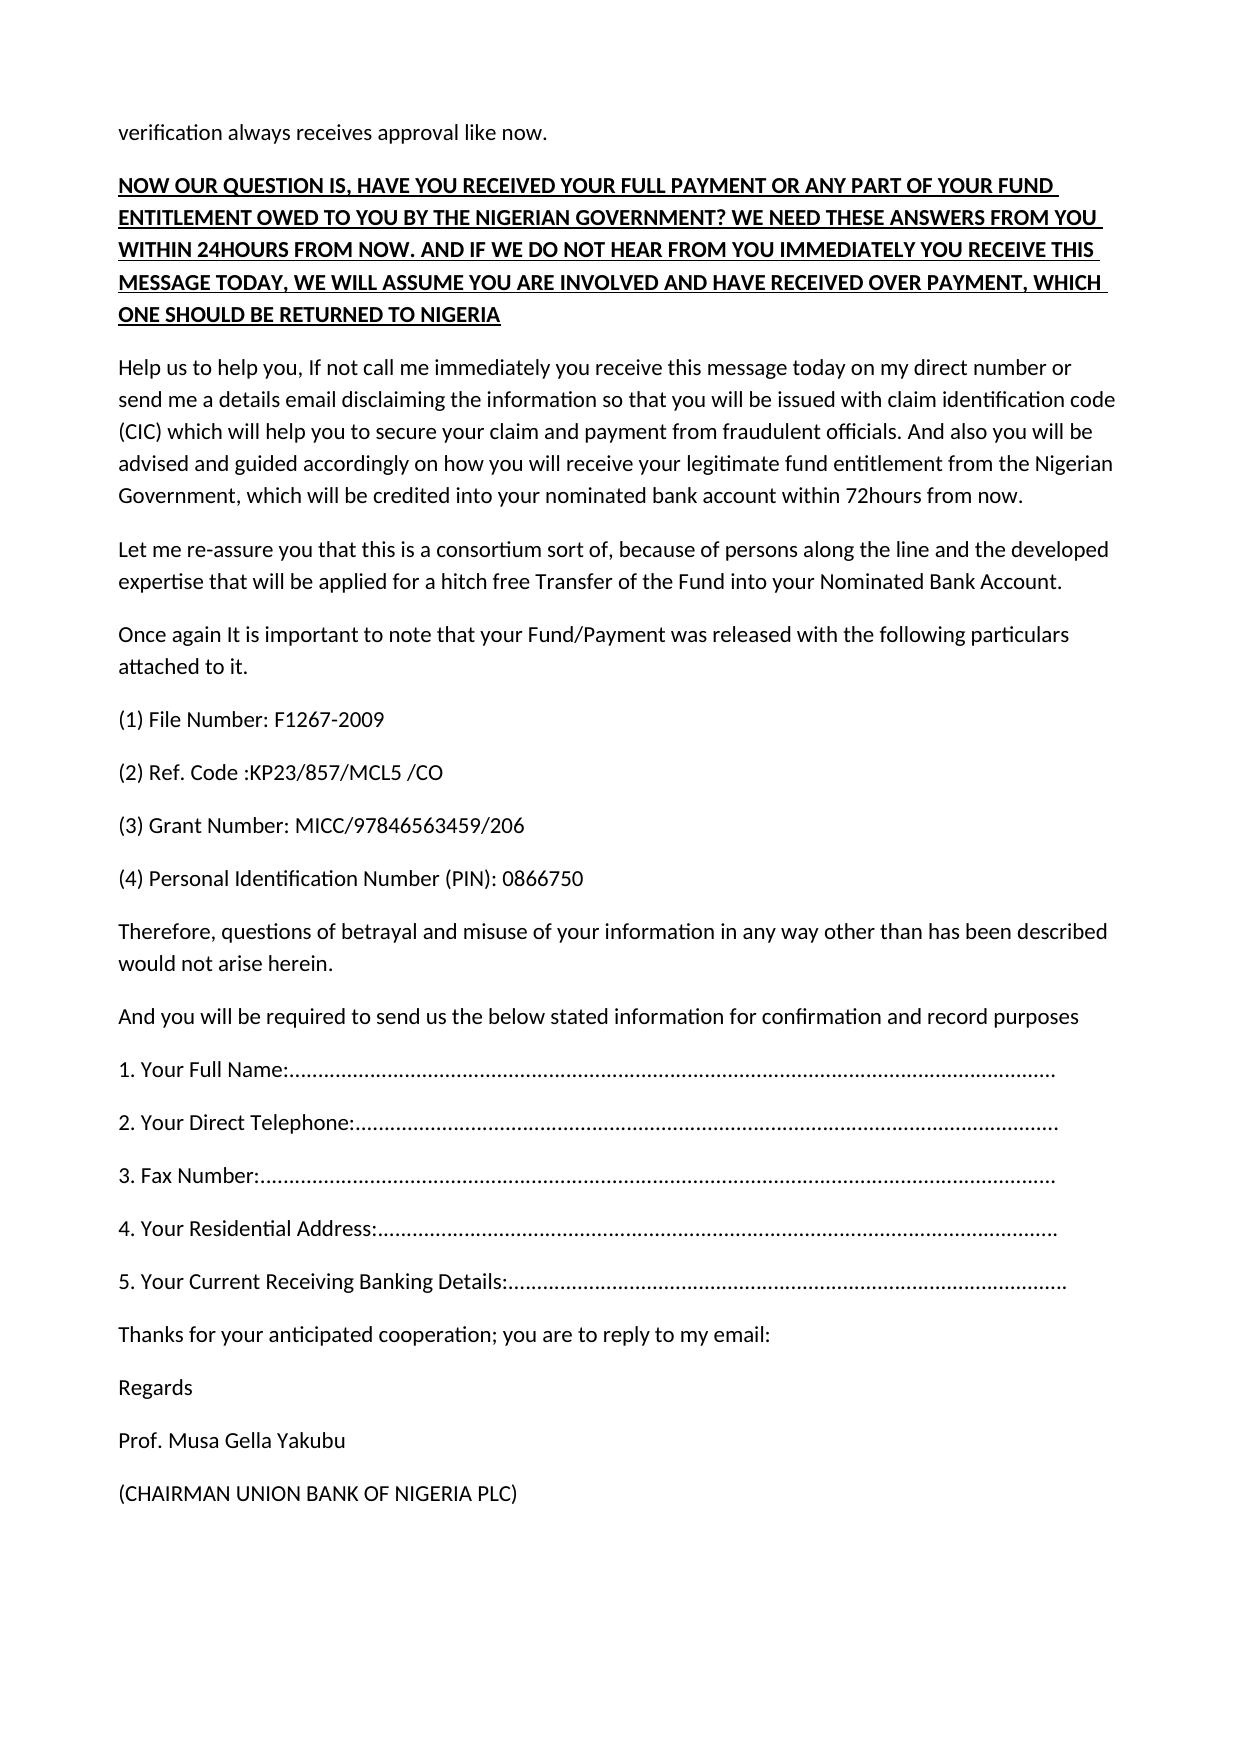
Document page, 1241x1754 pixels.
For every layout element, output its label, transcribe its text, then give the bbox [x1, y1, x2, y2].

text 3. Fax Number:.......................................................................................................................................... [118, 1161, 1122, 1189]
text (2) Ref. Code :KP23/857/MCL5 /CO [118, 758, 1122, 786]
text (3) Grant Number: MICC/97846563459/206 [118, 811, 1122, 839]
text Therefore, questions of betrayal and misuse of your information in any way other than has been described would not arise herein. [118, 917, 1122, 977]
text (1) File Number: F1267-2009 [118, 705, 1122, 733]
text NOW OUR QUESTION IS, HAVE YOU RECEIVED YOUR FULL PAYMENT OR ANY PART OF YOUR FUND ENTITLEMENT OWED TO YOU BY THE NIGERIAN GOVERNMENT? WE NEED THESE ANSWERS FROM YOU WITHIN 24HOURS FROM NOW. AND IF WE DO NOT HEAR FROM YOU IMMEDIATELY YOU RECEIVE THIS MESSAGE TODAY, WE WILL ASSUME YOU ARE INVOLVED AND HAVE RECEIVED OVER PAYMENT, WHICH ONE SHOULD BE RETURNED TO NIGERIA [118, 171, 1122, 328]
text (CHAIRMAN UNION BANK OF NIGERIA PLC) [118, 1479, 1122, 1508]
text Let me re-assure you that this is a consortium sort of, because of persons along the line and the developed expertise that will be applied for a hitch free Transfer of the Fund into your Nominated Bank Account. [118, 535, 1122, 595]
text Thanks for your anticipated cooperation; you are to reply to my email: [118, 1321, 1122, 1348]
text Once again It is important to note that your Fund/Payment was released with the following particulars attached to it. [118, 620, 1122, 680]
text 1. Your Full Name:..................................................................................................................................... [118, 1055, 1122, 1083]
text And you will be required to send us the below stated information for confirmation and record purposes [118, 1002, 1122, 1030]
text Help us to help you, If not call me immediately you receive this message today on my direct number or send me a details email disclaiming the information so that you will be issued with claim identification code (CIC) which will help you to secure your claim and payment from fraudulent officials. And also you will be advised and guided accordingly on how you will receive your legitimate fund entitlement from the Nigerian Government, which will be credited into your nominated bank account within 72hours from now. [118, 353, 1122, 510]
text (4) Personal Identification Number (PIN): 0866750 [118, 864, 1122, 892]
text 4. Your Residential Address:...................................................................................................................... [118, 1214, 1122, 1242]
text 5. Your Current Receiving Banking Details:................................................................................................. [118, 1267, 1122, 1296]
text verification always receives approval like now. [118, 118, 1122, 146]
text Prof. Musa Gella Yakubu [118, 1427, 1122, 1454]
text 2. Your Direct Telephone:.......................................................................................................................... [118, 1108, 1122, 1136]
text Regards [118, 1373, 1122, 1402]
